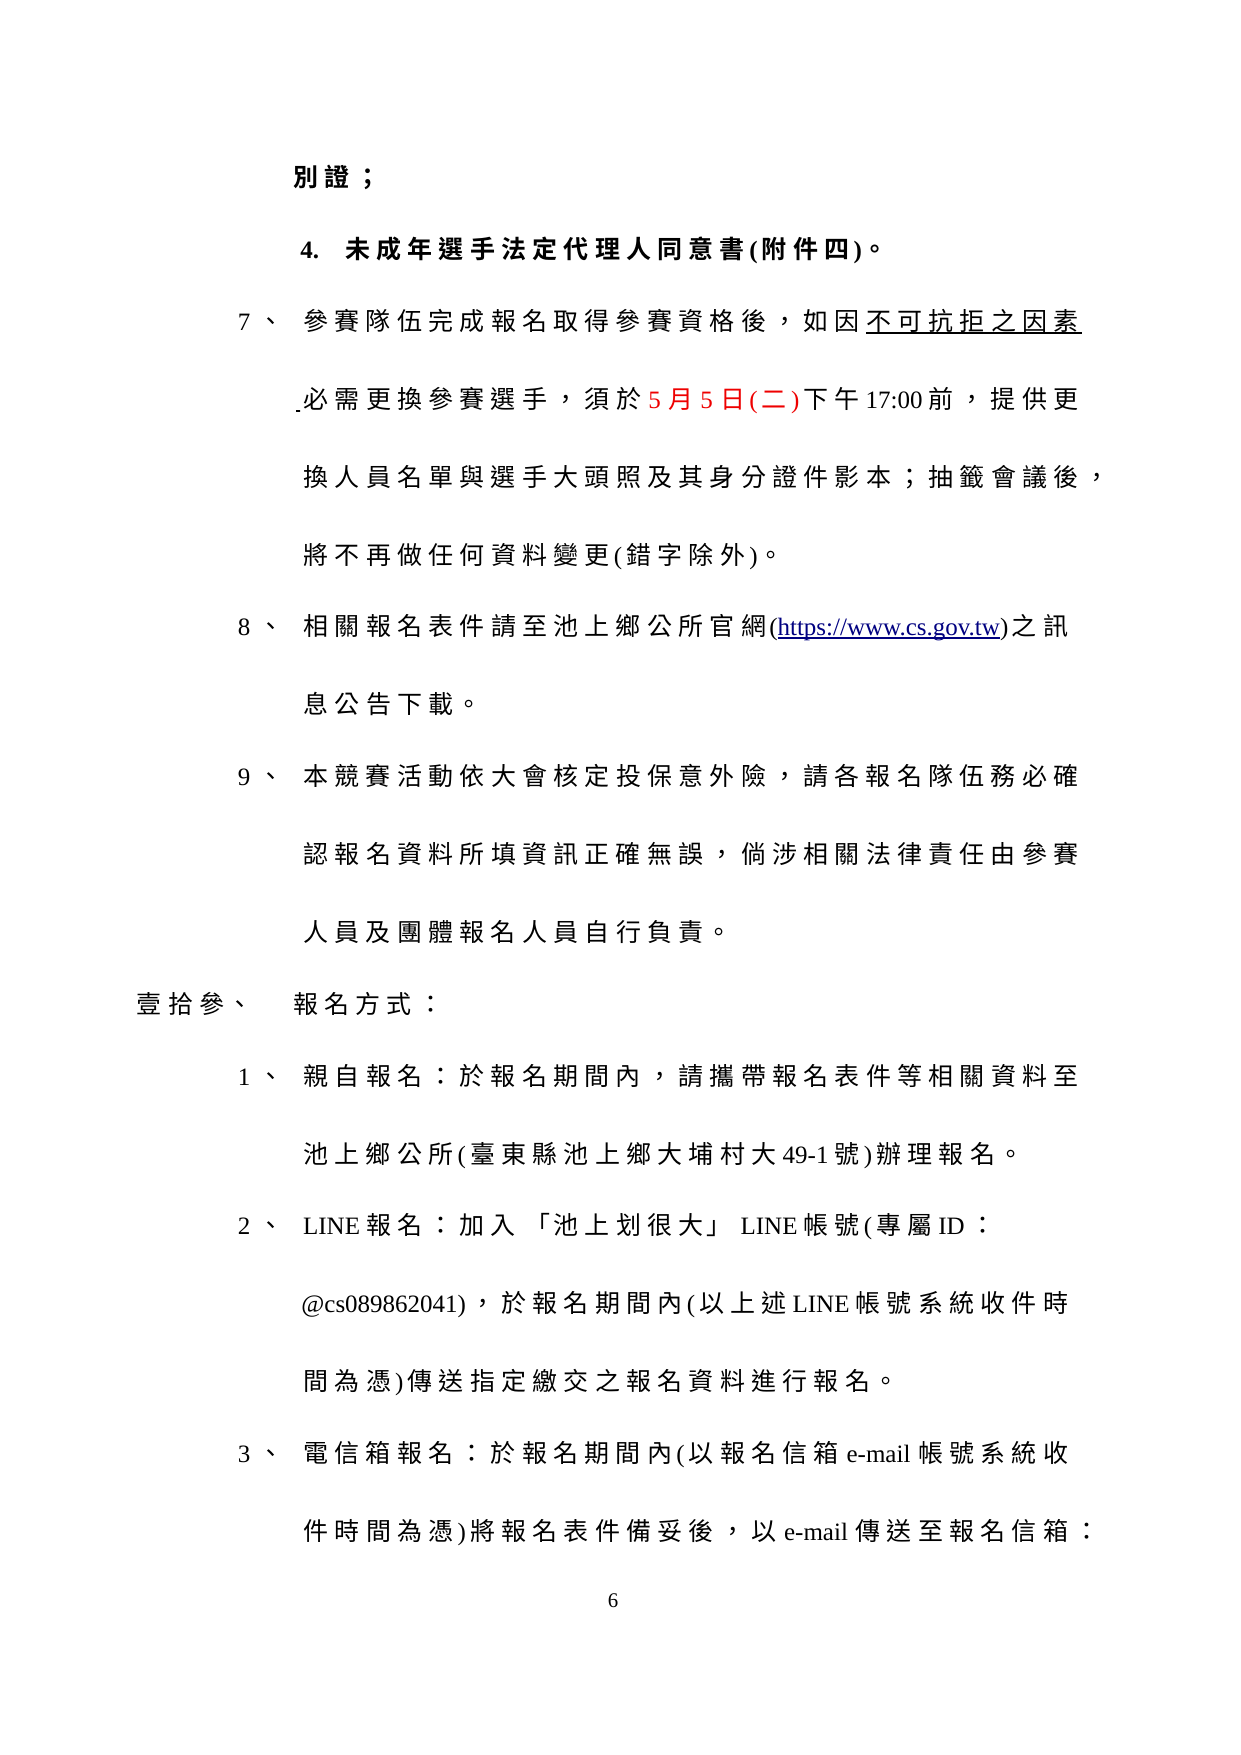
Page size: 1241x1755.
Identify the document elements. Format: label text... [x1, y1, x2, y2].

list 電信箱報名：於報名期間內(以報名信箱e-mail帳號系統收件時間為憑)將報名表件備妥後，以e-mail傳送至報名信箱：csslow2024@gmail.com [237, 1410, 1092, 1551]
list 隊伍選手照片/證件黏貼表(如附件三)，以利大會製作識別證； [284, 134, 1092, 197]
list 參賽隊伍完成報名取得參賽資格後，如因不可抗拒之因素必需更換參賽選手，須於5月5日(二)下午17:00前，提供更換人員名單與選手大頭照及其身分證件影本；抽籤會議後，將不再做任何資料變更(錯字除外)。 [237, 277, 1092, 574]
list LINE報名：加入「池上划很大」LINE帳號(專屬ID：@cs089862041)，於報名期間內(以上述LINE帳號系統收件時間為憑)傳送指定繳交之報名資料進行報名。 [237, 1182, 1092, 1401]
list 報名方式： [133, 961, 1092, 1023]
list 親自報名：於報名期間內，請攜帶報名表件等相關資料至池上鄉公所(臺東縣池上鄉大埔村大49-1號)辦理報名。 [237, 1032, 1092, 1173]
list 未成年選手法定代理人同意書(附件四)。 [284, 206, 1092, 268]
list 本競賽活動依大會核定投保意外險，請各報名隊伍務必確認報名資料所填資訊正確無誤，倘涉相關法律責任由參賽人員及團體報名人員自行負責。 [237, 733, 1092, 952]
list 相關報名表件請至池上鄉公所官網(https://www.cs.gov.tw)之訊息公告下載。 [237, 583, 1092, 724]
